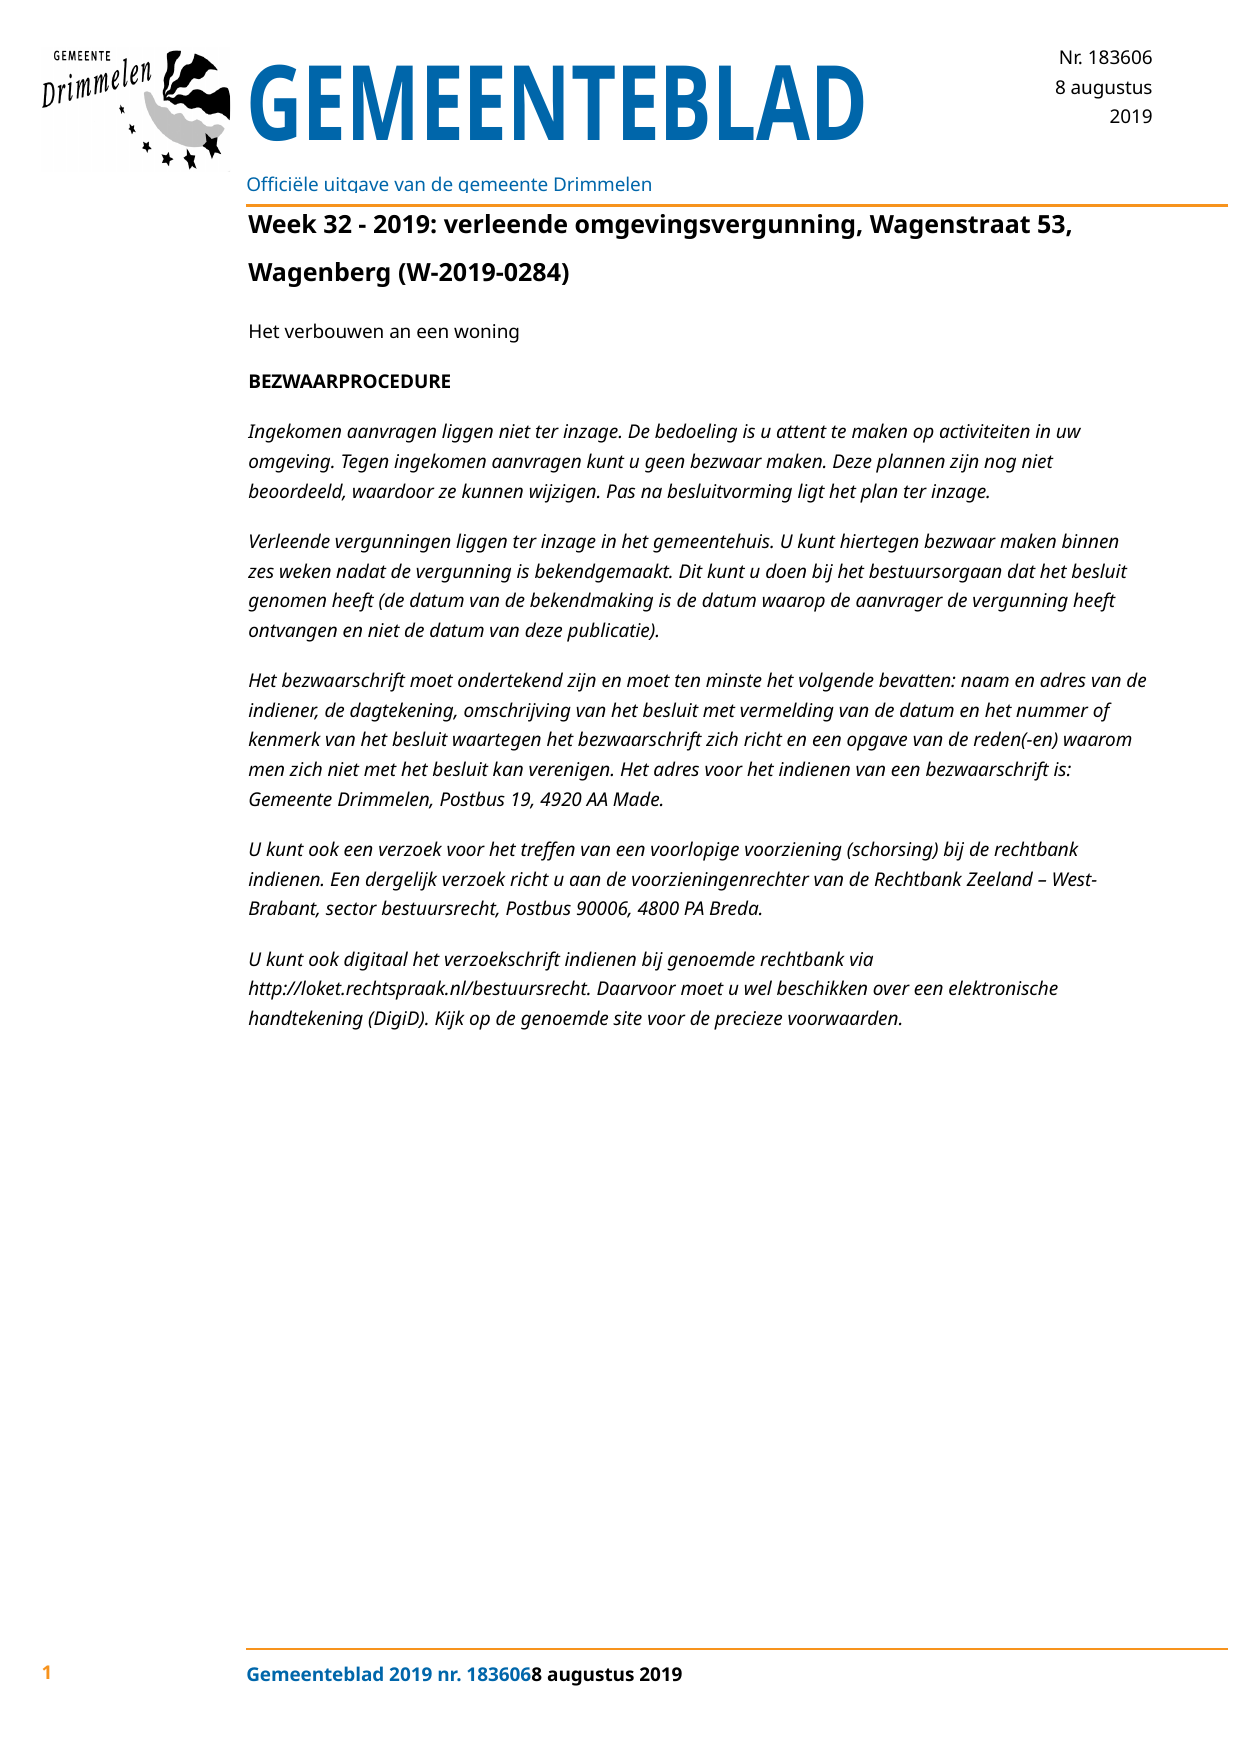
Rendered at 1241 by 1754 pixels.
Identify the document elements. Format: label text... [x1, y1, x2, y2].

text U kunt ook digitaal het verzoekschrift indienen bij genoemde rechtbank via http://loket.rechtspraak.nl/bestuursrecht. Daarvoor moet u wel beschikken over een elektronische handtekening (DigiD). Kijk op de genoemde site voor de precieze voorwaarden. [248, 946, 1152, 1031]
picture [41, 47, 231, 172]
text Het bezwaarschrift moet ondertekend zijn en moet ten minste het volgende bevatten: naam en adres van de indiener, de dagtekening, omschrijving van het besluit met vermelding van de datum en het nummer of kenmerk van het besluit waartegen het bezwaarschrift zich richt en een opgave van de reden(-en) waarom men zich niet met het besluit kan verenigen. Het adres voor het indienen van een bezwaarschrift is: Gemeente Drimmelen, Postbus 19, 4920 AA Made. [248, 667, 1152, 812]
text Verleende vergunningen liggen ter inzage in het gemeentehuis. U kunt hiertegen bezwaar maken binnen zes weken nadat de vergunning is bekendgemaakt. Dit kunt u doen bij het bestuursorgaan dat het besluit genomen heeft (de datum van de bekendmaking is de datum waarop de aanvrager de vergunning heeft ontvangen en niet de datum van deze publicatie). [248, 528, 1152, 643]
text Ingekomen aanvragen liggen niet ter inzage. De bedoeling is u attent te maken op activiteiten in uw omgeving. Tegen ingekomen aanvragen kunt u geen bezwaar maken. Deze plannen zijn nog niet beoordeeld, waardoor ze kunnen wijzigen. Pas na besluitvorming ligt het plan ter inzage. [248, 419, 1152, 504]
text Het verbouwen an een woning [248, 318, 1152, 344]
text BEZWAARPROCEDURE [248, 368, 1152, 394]
text U kunt ook een verzoek voor het treffen van een voorlopige voorziening (schorsing) bij de rechtbank indienen. Een dergelijk verzoek richt u aan de voorzieningenrechter van de Rechtbank Zeeland – West-Brabant, sector bestuursrecht, Postbus 90006, 4800 PA Breda. [248, 836, 1152, 921]
text Week 32 - 2019: verleende omgevingsvergunning, Wagenstraat 53, Wagenberg (W-2019-0284) [248, 207, 1152, 288]
